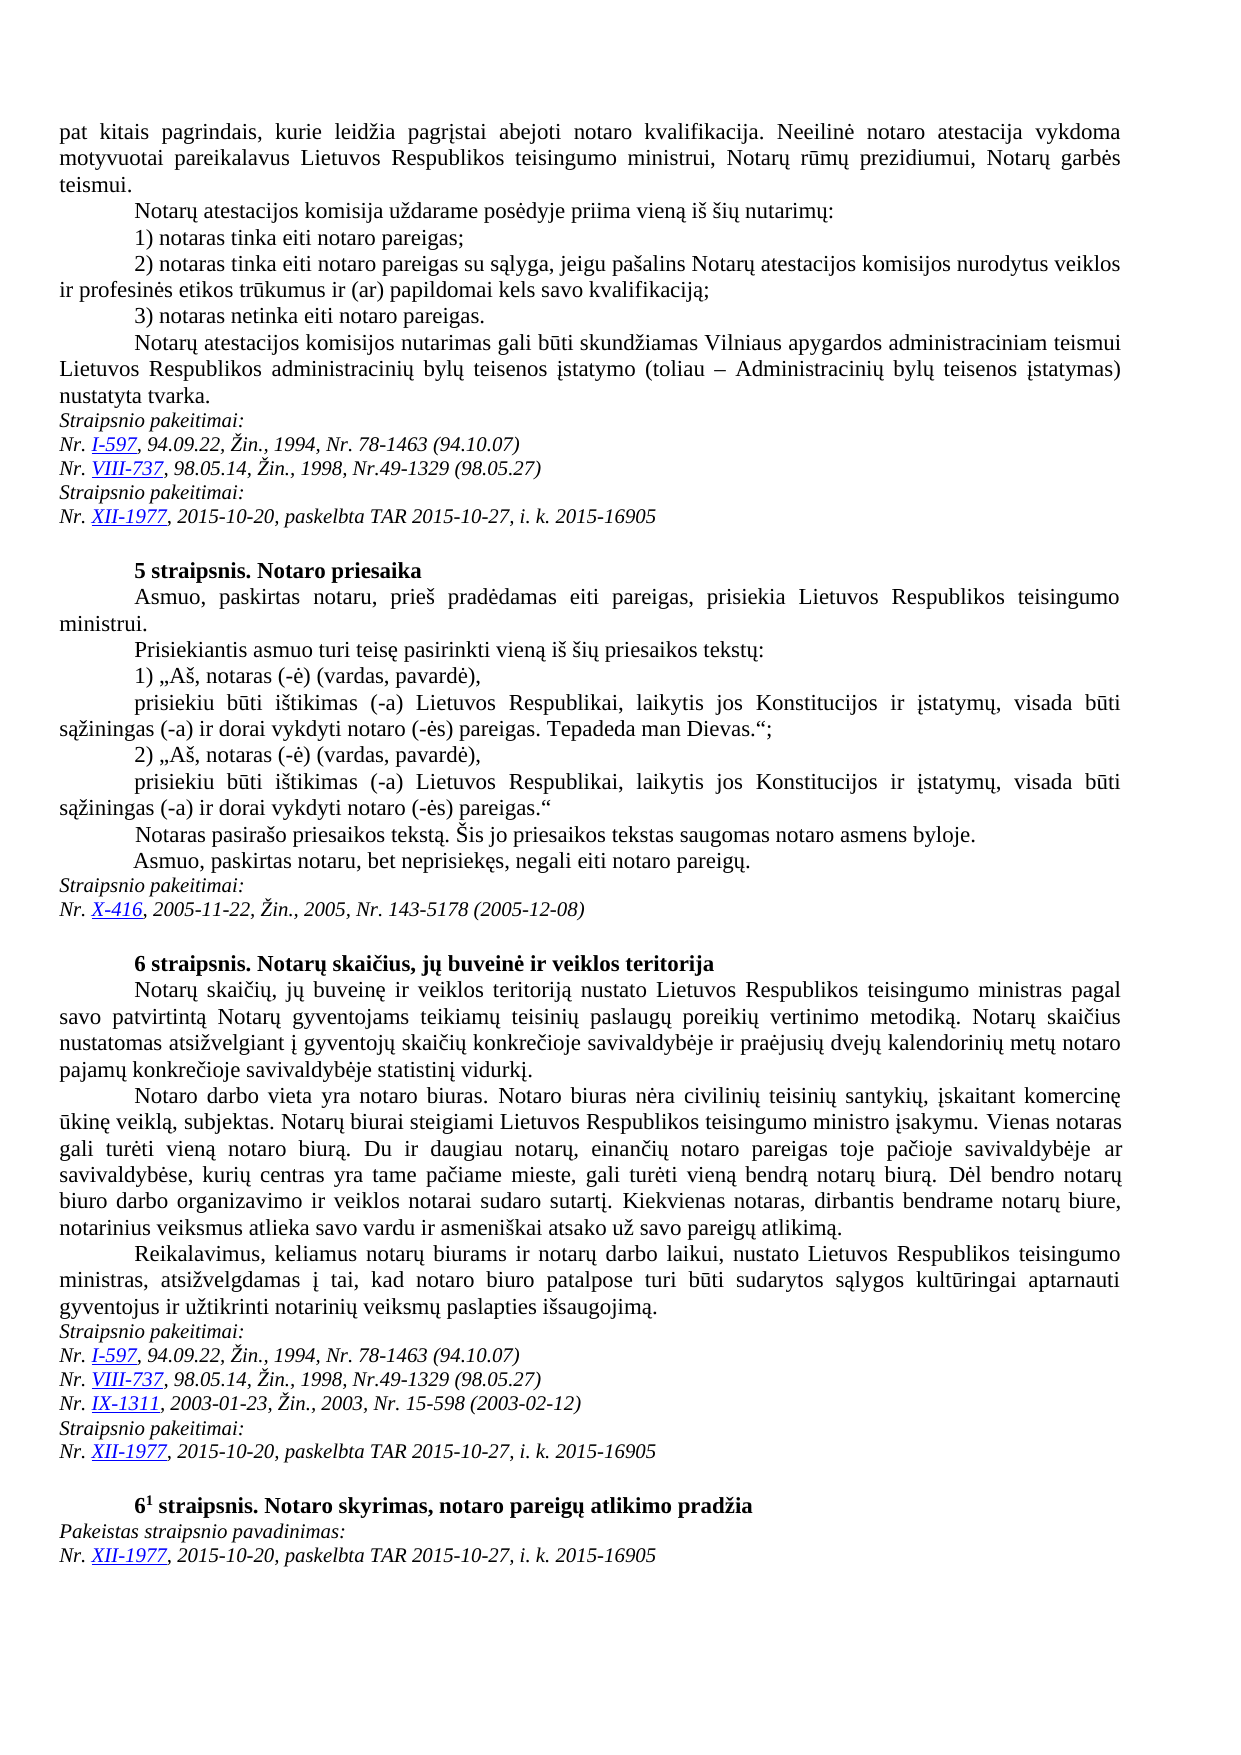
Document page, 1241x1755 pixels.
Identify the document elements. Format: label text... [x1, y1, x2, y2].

text 61 straipsnis. Notaro skyrimas, notaro pareigų atlikimo pradžia [59, 1492, 1122, 1519]
text Nr. X-416, 2005-11-22, Žin., 2005, Nr. 143-5178 (2005-12-08) [59, 897, 1122, 921]
text 2) notaras tinka eiti notaro pareigas su sąlyga, jeigu pašalins Notarų atestacijos komisijos nurodytus veiklos ir profesinės etikos trūkumus ir (ar) papildomai kels savo kvalifikaciją; [59, 250, 1122, 303]
text 1) „Aš, notaras (-ė) (vardas, pavardė), [59, 662, 1122, 689]
text Nr. XII-1977, 2015-10-20, paskelbta TAR 2015-10-27, i. k. 2015-16905 [59, 504, 1122, 528]
text Straipsnio pakeitimai: [59, 873, 1122, 897]
text Notarų atestacijos komisijos nutarimas gali būti skundžiamas Vilniaus apygardos administraciniam teismui Lietuvos Respublikos administracinių bylų teisenos įstatymo (toliau – Administracinių bylų teisenos įstatymas) nustatyta tvarka. [59, 329, 1122, 408]
text Notaro darbo vieta yra notaro biuras. Notaro biuras nėra civilinių teisinių santykių, įskaitant komercinę ūkinę veiklą, subjektas. Notarų biurai steigiami Lietuvos Respublikos teisingumo ministro įsakymu. Vienas notaras gali turėti vieną notaro biurą. Du ir daugiau notarų, einančių notaro pareigas toje pačioje savivaldybėje ar savivaldybėse, kurių centras yra tame pačiame mieste, gali turėti vieną bendrą notarų biurą. Dėl bendro notarų biuro darbo organizavimo ir veiklos notarai sudaro sutartį. Kiekvienas notaras, dirbantis bendrame notarų biure, notarinius veiksmus atlieka savo vardu ir asmeniškai atsako už savo pareigų atlikimą. [59, 1082, 1122, 1240]
text Straipsnio pakeitimai: [59, 1415, 1122, 1439]
text 5 straipsnis. Notaro priesaika [59, 557, 738, 583]
text Nr. XII-1977, 2015-10-20, paskelbta TAR 2015-10-27, i. k. 2015-16905 [59, 1543, 1122, 1567]
text pat kitais pagrindais, kurie leidžia pagrįstai abejoti notaro kvalifikacija. Neeilinė notaro atestacija vykdoma motyvuotai pareikalavus Lietuvos Respublikos teisingumo ministrui, Notarų rūmų prezidiumui, Notarų garbės teismui. [59, 118, 1122, 197]
text Notarų skaičių, jų buveinę ir veiklos teritoriją nustato Lietuvos Respublikos teisingumo ministras pagal savo patvirtintą Notarų gyventojams teikiamų teisinių paslaugų poreikių vertinimo metodiką. Notarų skaičius nustatomas atsižvelgiant į gyventojų skaičių konkrečioje savivaldybėje ir praėjusių dvejų kalendorinių metų notaro pajamų konkrečioje savivaldybėje statistinį vidurkį. [59, 977, 1122, 1082]
text Straipsnio pakeitimai: [59, 480, 1122, 504]
text Notarų atestacijos komisija uždarame posėdyje priima vieną iš šių nutarimų: [59, 197, 1122, 223]
text Asmuo, paskirtas notaru, bet neprisiekęs, negali eiti notaro pareigų. [59, 847, 1122, 873]
text Prisiekiantis asmuo turi teisę pasirinkti vieną iš šių priesaikos tekstų: [59, 636, 1121, 662]
text Straipsnio pakeitimai: [59, 408, 1122, 432]
text prisiekiu būti ištikimas (-a) Lietuvos Respublikai, laikytis jos Konstitucijos ir įstatymų, visada būti sąžiningas (-a) ir dorai vykdyti notaro (-ės) pareigas.“ [59, 768, 1122, 821]
text 1) notaras tinka eiti notaro pareigas; [59, 223, 1122, 250]
text 6 straipsnis. Notarų skaičius, jų buveinė ir veiklos teritorija [59, 950, 1122, 977]
text Notaras pasirašo priesaikos tekstą. Šis jo priesaikos tekstas saugomas notaro asmens byloje. [60, 821, 1122, 847]
text prisiekiu būti ištikimas (-a) Lietuvos Respublikai, laikytis jos Konstitucijos ir įstatymų, visada būti sąžiningas (-a) ir dorai vykdyti notaro (-ės) pareigas. Tepadeda man Dievas.“; [59, 689, 1122, 742]
text Pakeistas straipsnio pavadinimas: [59, 1519, 1122, 1543]
text Reikalavimus, keliamus notarų biurams ir notarų darbo laikui, nustato Lietuvos Respublikos teisingumo ministras, atsižvelgdamas į tai, kad notaro biuro patalpose turi būti sudarytos sąlygos kultūringai aptarnauti gyventojus ir užtikrinti notarinių veiksmų paslapties išsaugojimą. [59, 1240, 1122, 1319]
text Nr. XII-1977, 2015-10-20, paskelbta TAR 2015-10-27, i. k. 2015-16905 [59, 1439, 1122, 1463]
text Nr. VIII-737, 98.05.14, Žin., 1998, Nr.49-1329 (98.05.27) [59, 456, 1122, 480]
text Straipsnio pakeitimai: [59, 1319, 1122, 1343]
text Nr. I-597, 94.09.22, Žin., 1994, Nr. 78-1463 (94.10.07) [59, 432, 1122, 456]
text Nr. VIII-737, 98.05.14, Žin., 1998, Nr.49-1329 (98.05.27) [59, 1367, 1122, 1391]
text Asmuo, paskirtas notaru, prieš pradėdamas eiti pareigas, prisiekia Lietuvos Respublikos teisingumo ministrui. [59, 583, 1121, 636]
text 2) „Aš, notaras (-ė) (vardas, pavardė), [59, 742, 1122, 768]
text 3) notaras netinka eiti notaro pareigas. [59, 303, 1122, 329]
text Nr. IX-1311, 2003-01-23, Žin., 2003, Nr. 15-598 (2003-02-12) [59, 1391, 1122, 1415]
text Nr. I-597, 94.09.22, Žin., 1994, Nr. 78-1463 (94.10.07) [59, 1343, 1122, 1367]
